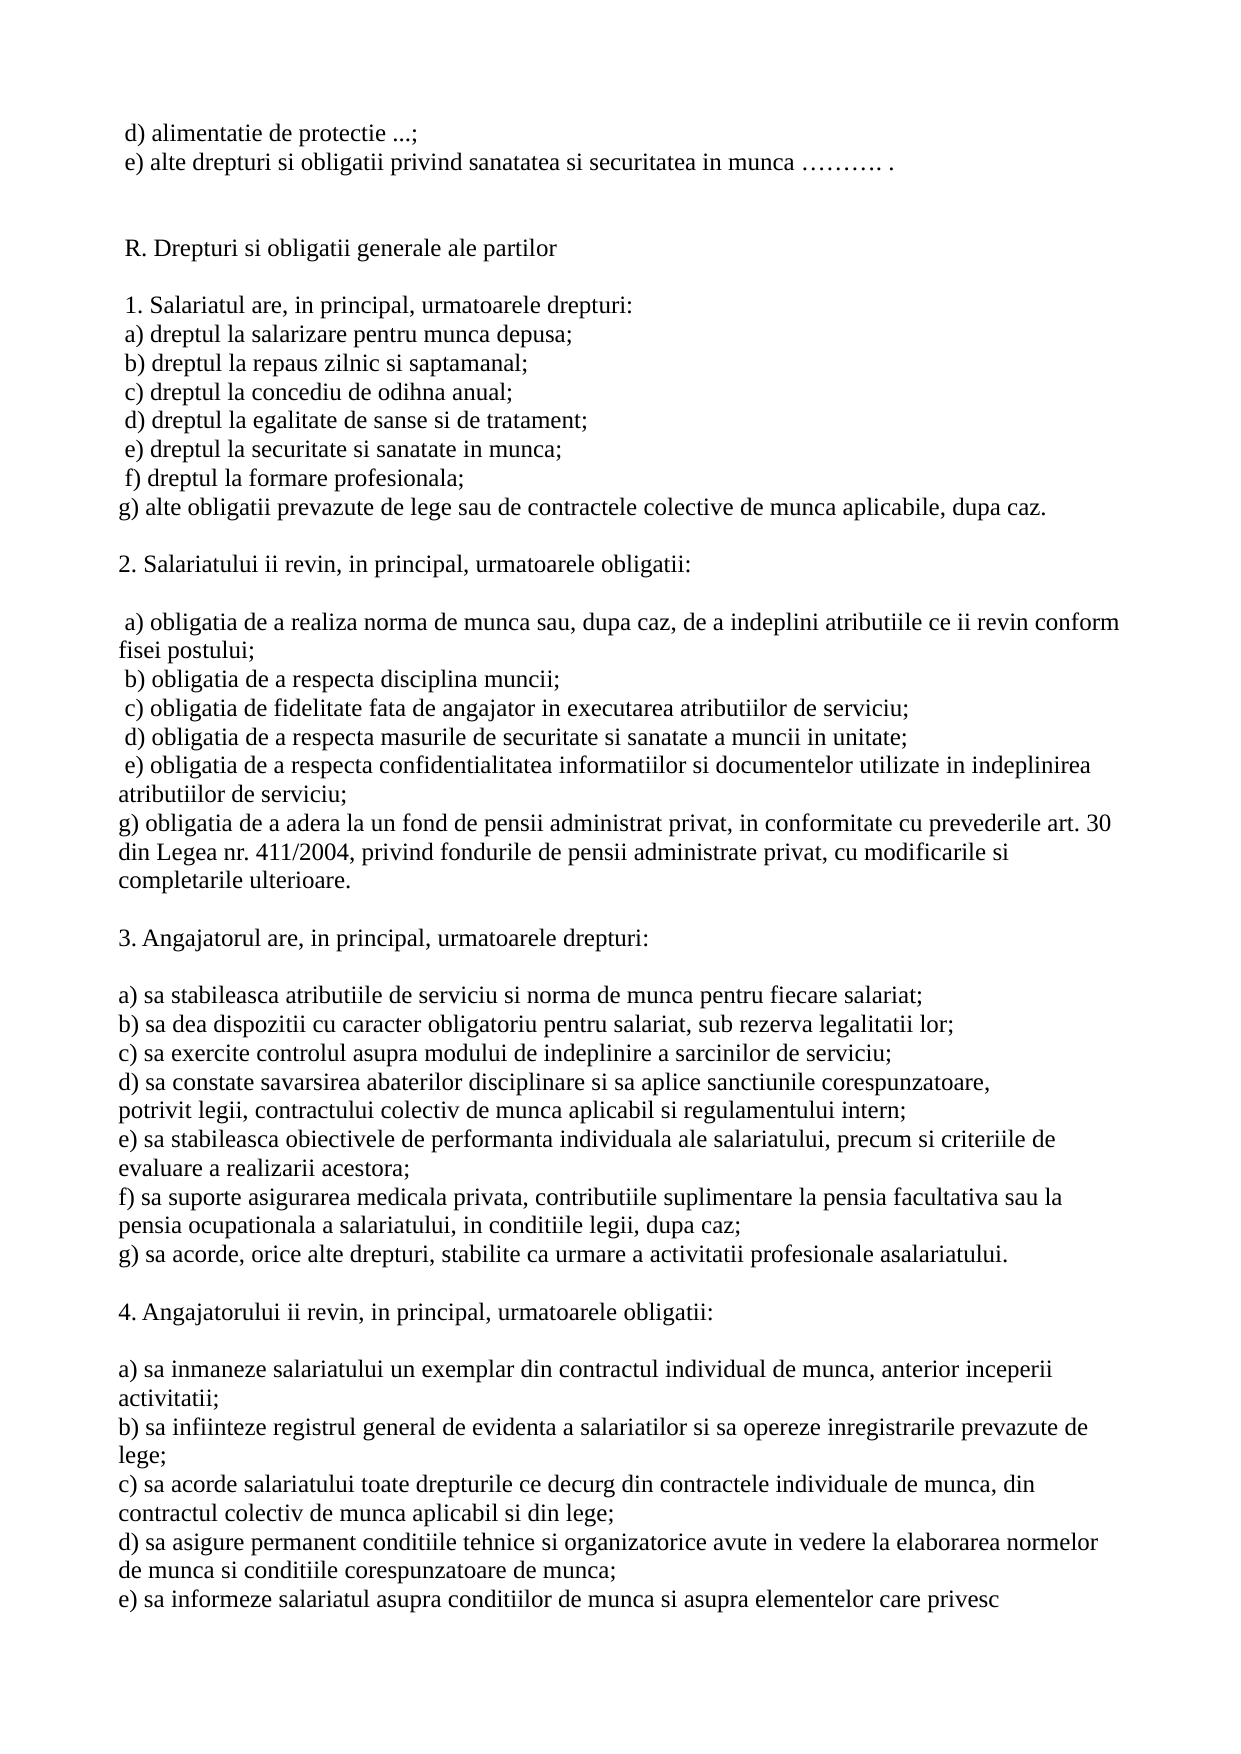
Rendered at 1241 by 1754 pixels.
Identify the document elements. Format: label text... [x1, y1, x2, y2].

text e) sa informeze salariatul asupra conditiilor de munca si asupra elementelor care privesc [118, 1584, 1122, 1613]
text b) sa dea dispozitii cu caracter obligatoriu pentru salariat, sub rezerva legalitatii lor; [118, 1009, 1122, 1038]
text 1. Salariatul are, in principal, urmatoarele drepturi: [118, 291, 1122, 319]
text b) dreptul la repaus zilnic si saptamanal; [118, 348, 1122, 377]
text 2. Salariatului ii revin, in principal, urmatoarele obligatii: [118, 549, 1122, 578]
text g) obligatia de a adera la un fond de pensii administrat privat, in conformitate cu prevederile art. 30 din Legea nr. 411/2004, privind fondurile de pensii administrate privat, cu modificarile si completarile ulterioare. [118, 808, 1122, 894]
text b) sa infiinteze registrul general de evidenta a salariatilor si sa opereze inregistrarile prevazute de lege; [118, 1412, 1122, 1469]
text e) obligatia de a respecta confidentialitatea informatiilor si documentelor utilizate in indeplinirea atributiilor de serviciu; [118, 751, 1122, 808]
text d) sa asigure permanent conditiile tehnice si organizatorice avute in vedere la elaborarea normelor de munca si conditiile corespunzatoare de munca; [118, 1527, 1122, 1584]
text 4. Angajatorului ii revin, in principal, urmatoarele obligatii: [118, 1297, 1122, 1326]
text b) obligatia de a respecta disciplina muncii; [118, 664, 1122, 693]
text d) alimentatie de protectie ...; [118, 118, 1122, 147]
text R. Drepturi si obligatii generale ale partilor [118, 233, 1122, 262]
text d) dreptul la egalitate de sanse si de tratament; [118, 406, 1122, 434]
text 3. Angajatorul are, in principal, urmatoarele drepturi: [118, 923, 1122, 952]
text e) dreptul la securitate si sanatate in munca; [118, 434, 1122, 463]
text c) sa acorde salariatului toate drepturile ce decurg din contractele individuale de munca, din contractul colectiv de munca aplicabil si din lege; [118, 1469, 1122, 1527]
text a) sa stabileasca atributiile de serviciu si norma de munca pentru fiecare salariat; [118, 981, 1122, 1009]
text c) obligatia de fidelitate fata de angajator in executarea atributiilor de serviciu; [118, 693, 1122, 722]
text a) obligatia de a realiza norma de munca sau, dupa caz, de a indeplini atributiile ce ii revin conform fisei postului; [118, 607, 1122, 664]
text d) obligatia de a respecta masurile de securitate si sanatate a muncii in unitate; [118, 722, 1122, 751]
text f) sa suporte asigurarea medicala privata, contributiile suplimentare la pensia facultativa sau la pensia ocupationala a salariatului, in conditiile legii, dupa caz; [118, 1182, 1122, 1239]
text a) sa inmaneze salariatului un exemplar din contractul individual de munca, anterior inceperii activitatii; [118, 1354, 1122, 1412]
text e) alte drepturi si obligatii privind sanatatea si securitatea in munca ………. . [118, 147, 1122, 176]
text g) sa acorde, orice alte drepturi, stabilite ca urmare a activitatii profesionale asalariatului. [118, 1239, 1122, 1268]
text potrivit legii, contractului colectiv de munca aplicabil si regulamentului intern; [118, 1096, 1122, 1124]
text c) dreptul la concediu de odihna anual; [118, 377, 1122, 406]
text g) alte obligatii prevazute de lege sau de contractele colective de munca aplicabile, dupa caz. [118, 492, 1122, 521]
text f) dreptul la formare profesionala; [118, 463, 1122, 492]
text a) dreptul la salarizare pentru munca depusa; [118, 319, 1122, 348]
text d) sa constate savarsirea abaterilor disciplinare si sa aplice sanctiunile corespunzatoare, [118, 1067, 1122, 1096]
text c) sa exercite controlul asupra modului de indeplinire a sarcinilor de serviciu; [118, 1038, 1122, 1067]
text e) sa stabileasca obiectivele de performanta individuala ale salariatului, precum si criteriile de evaluare a realizarii acestora; [118, 1124, 1122, 1182]
